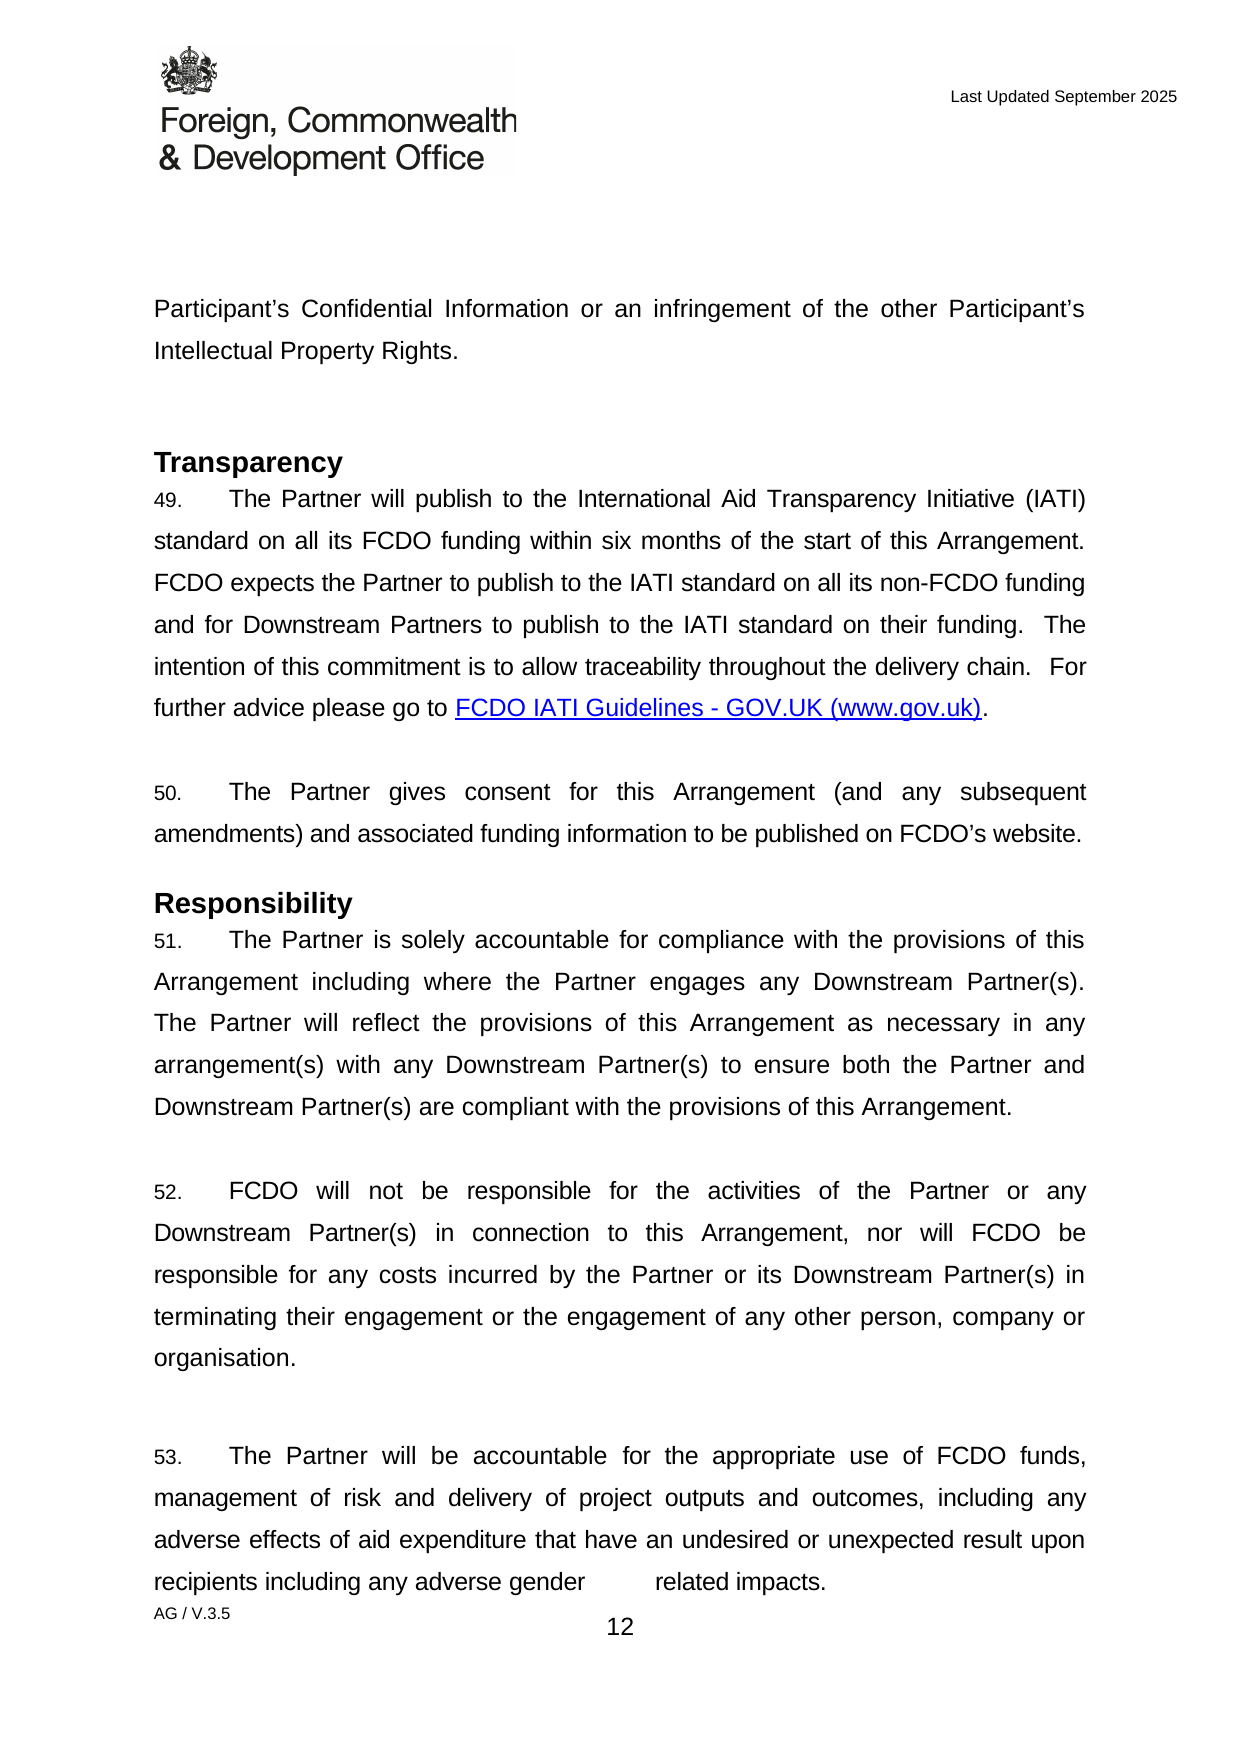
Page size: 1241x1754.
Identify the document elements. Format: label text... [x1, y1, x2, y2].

list FCDO will not be responsible for the activities of the Partner or any Downstream Partner(s) in connection to this Arrangement, nor will FCDO be responsible for any costs incurred by the Partner or its Downstream Partner(s) in terminating their engagement or the engagement of any other person, company or organisation. [153, 1177, 1087, 1372]
list The Partner gives consent for this Arrangement (and any subsequent amendments) and associated funding information to be published on FCDO’s website. [153, 778, 1087, 848]
list Participant’s Confidential Information or an infringement of the other Participant’s Intellectual Property Rights. [153, 295, 1087, 365]
subtitle Transparency [153, 446, 1087, 478]
list The Partner will be accountable for the appropriate use of FCDO funds, management of risk and delivery of project outputs and outcomes, including any adverse effects of aid expenditure that have an undesired or unexpected result upon recipients including any adverse gender related impacts. [153, 1442, 1087, 1596]
subtitle Responsibility [153, 887, 1087, 919]
picture [157, 46, 517, 176]
list The Partner is solely accountable for compliance with the provisions of this Arrangement including where the Partner engages any Downstream Partner(s). The Partner will reflect the provisions of this Arrangement as necessary in any arrangement(s) with any Downstream Partner(s) to ensure both the Partner and Downstream Partner(s) are compliant with the provisions of this Arrangement. [153, 926, 1087, 1121]
list The Partner will publish to the International Aid Transparency Initiative (IATI) standard on all its FCDO funding within six months of the start of this Arrangement. FCDO expects the Partner to publish to the IATI standard on all its non-FCDO funding and for Downstream Partners to publish to the IATI standard on their funding. The intention of this commitment is to allow traceability throughout the delivery chain. For further advice please go to FCDO IATI Guidelines - GOV.UK (www.gov.uk). [153, 485, 1087, 722]
